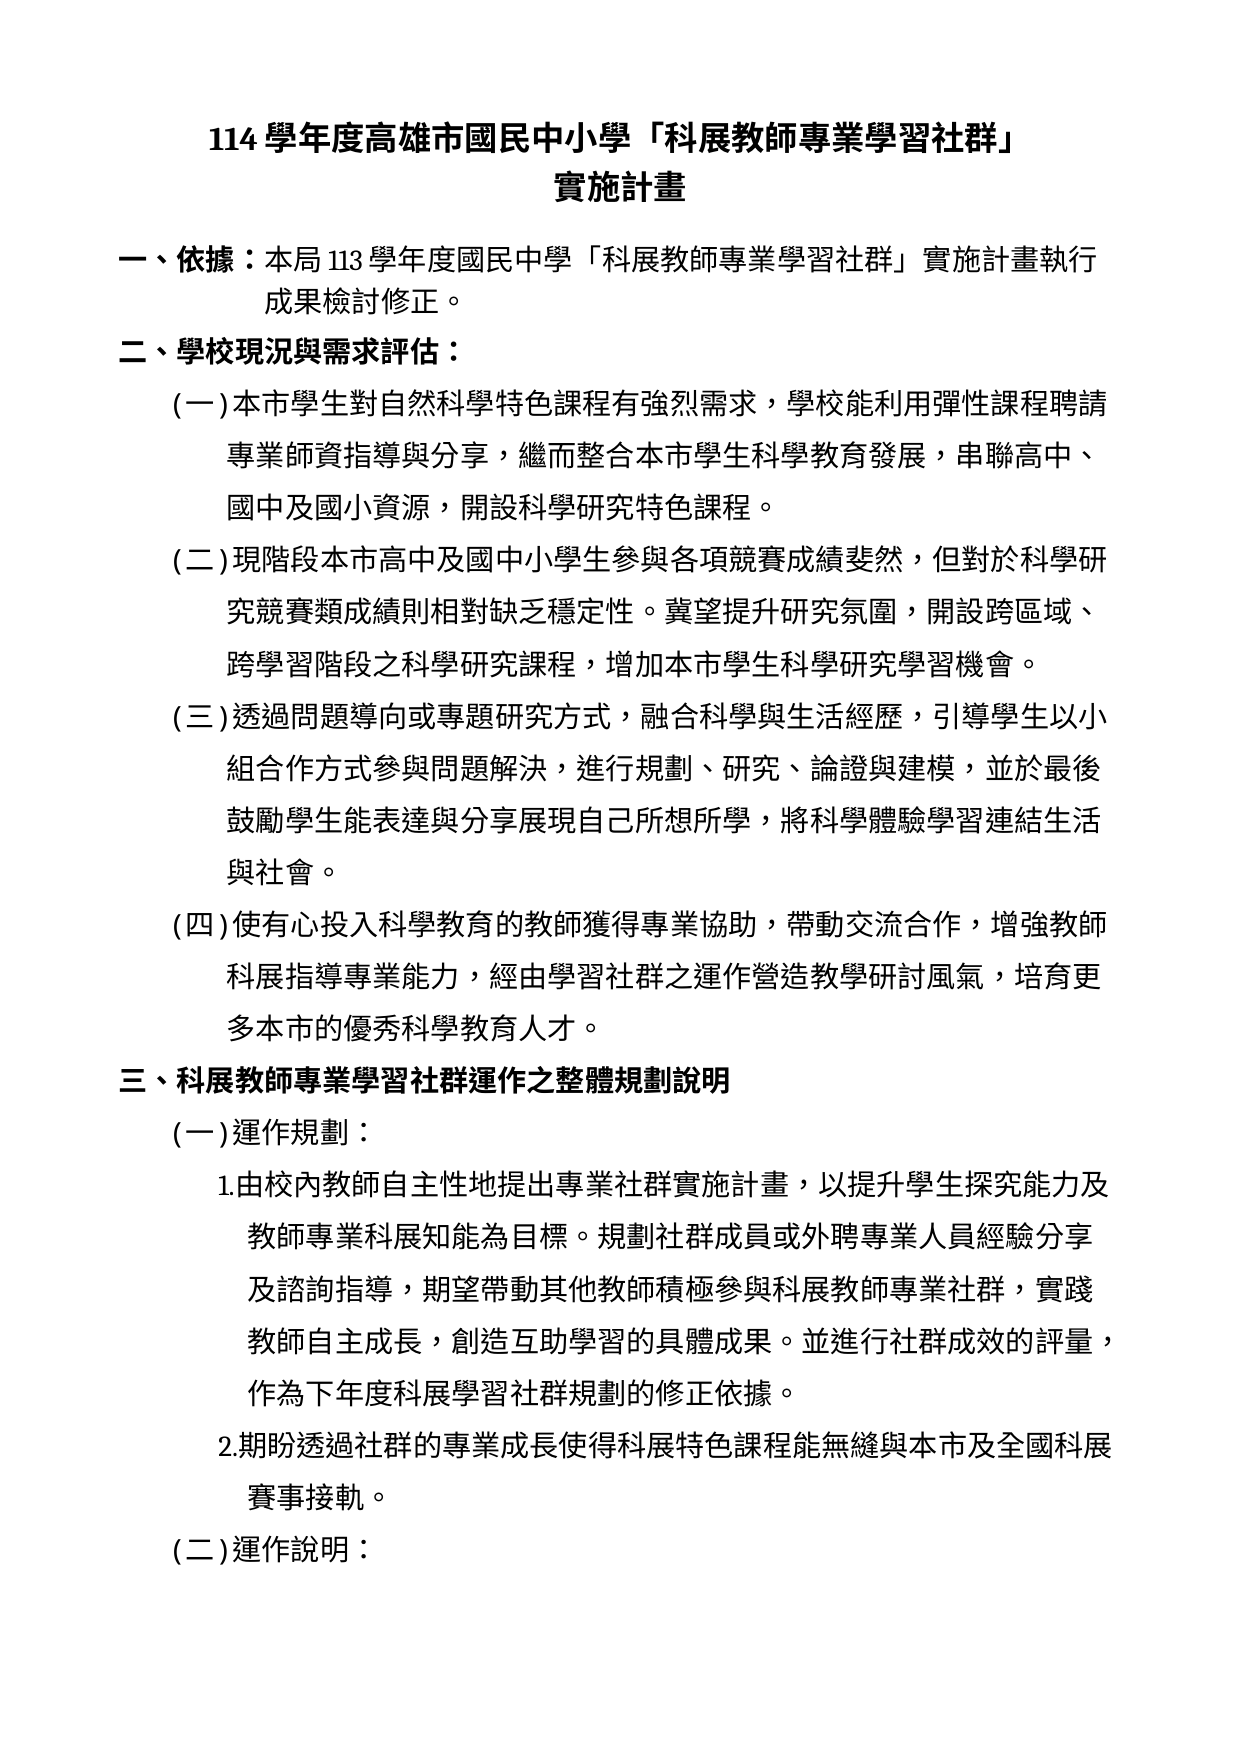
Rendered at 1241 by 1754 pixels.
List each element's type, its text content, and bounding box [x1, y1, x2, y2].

text (二)運作說明： [168, 1519, 1122, 1571]
text 一、依據：本局113學年度國民中學「科展教師專業學習社群」實施計畫執行成果檢討修正。 [118, 237, 1122, 321]
text 三、科展教師專業學習社群運作之整體規劃說明 [118, 1050, 1122, 1102]
text 二、學校現況與需求評估： [118, 321, 1122, 373]
text 114學年度高雄市國民中小學「科展教師專業學習社群」 [118, 112, 1122, 160]
text (四)使有心投入科學教育的教師獲得專業協助，帶動交流合作，增強教師科展指導專業能力，經由學習社群之運作營造教學研討風氣，培育更多本市的優秀科學教育人才。 [168, 894, 1122, 1050]
text (二)現階段本市高中及國中小學生參與各項競賽成績斐然，但對於科學研究競賽類成績則相對缺乏穩定性。冀望提升研究氛圍，開設跨區域、跨學習階段之科學研究課程，增加本市學生科學研究學習機會。 [168, 529, 1122, 685]
text 1.由校內教師自主性地提出專業社群實施計畫，以提升學生探究能力及教師專業科展知能為目標。規劃社群成員或外聘專業人員經驗分享及諮詢指導，期望帶動其他教師積極參與科展教師專業社群，實踐教師自主成長，創造互助學習的具體成果。並進行社群成效的評量，作為下年度科展學習社群規劃的修正依據。 [218, 1154, 1122, 1414]
text (三)透過問題導向或專題研究方式，融合科學與生活經歷，引導學生以小組合作方式參與問題解決，進行規劃、研究、論證與建模，並於最後鼓勵學生能表達與分享展現自己所想所學，將科學體驗學習連結生活與社會。 [168, 685, 1122, 894]
text 實施計畫 [118, 160, 1122, 209]
text (一)本市學生對自然科學特色課程有強烈需求，學校能利用彈性課程聘請專業師資指導與分享，繼而整合本市學生科學教育發展，串聯高中、國中及國小資源，開設科學研究特色課程。 [168, 373, 1122, 529]
text 2.期盼透過社群的專業成長使得科展特色課程能無縫與本市及全國科展賽事接軌。 [218, 1414, 1122, 1519]
text (一)運作規劃： [168, 1102, 1122, 1154]
